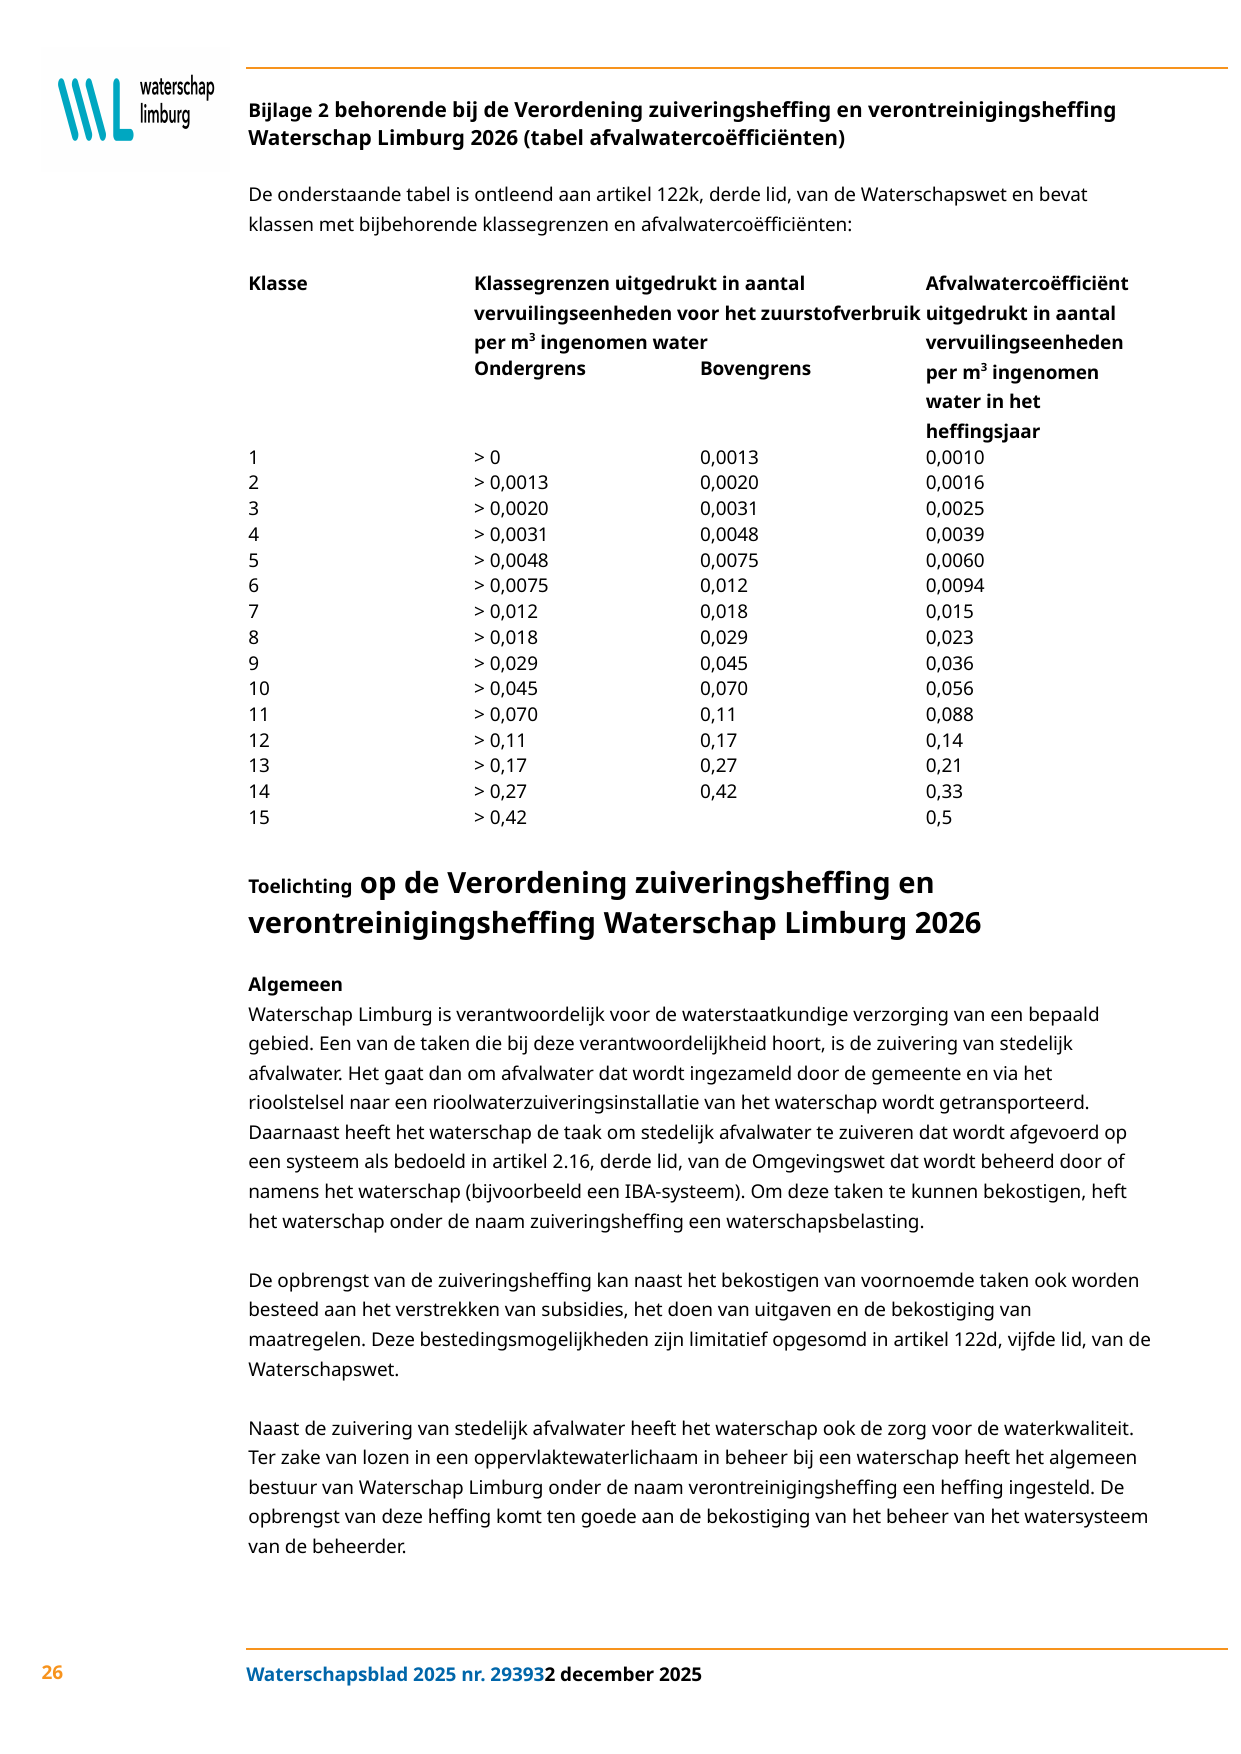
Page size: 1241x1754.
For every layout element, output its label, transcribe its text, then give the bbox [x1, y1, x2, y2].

table_cell 0,036 [926, 650, 1152, 675]
table_cell 10 [248, 675, 474, 701]
table_cell 0,14 [926, 727, 1152, 753]
table_cell 11 [248, 701, 474, 727]
table_cell 0,0048 [700, 521, 926, 547]
table_cell 0,42 [700, 778, 926, 804]
table_cell 0,088 [926, 701, 1152, 727]
table_cell 0,056 [926, 675, 1152, 701]
table_cell 15 [248, 804, 474, 830]
table_cell 0,27 [700, 753, 926, 778]
table_cell 6 [248, 573, 474, 598]
table_cell [700, 804, 926, 830]
table_cell > 0,0013 [474, 470, 700, 495]
table_cell 0,0060 [926, 547, 1152, 572]
table_cell 0,0025 [926, 495, 1152, 521]
table_cell 14 [248, 778, 474, 804]
text Toelichting op de Verordening zuiveringsheffing en verontreinigingsheffing Waterschap Limburg 2026 [248, 863, 1152, 942]
table_cell 0,015 [926, 598, 1152, 624]
text Waterschap Limburg is verantwoordelijk voor de waterstaatkundige verzorging van een bepaald gebied. Een van de taken die bij deze verantwoordelijkheid hoort, is de zuivering van stedelijk afvalwater. Het gaat dan om afvalwater dat wordt ingezameld door de gemeente en via het rioolstelsel naar een rioolwaterzuiveringsinstallatie van het waterschap wordt getransporteerd. Daarnaast heeft het waterschap de taak om stedelijk afvalwater te zuiveren dat wordt afgevoerd op een systeem als bedoeld in artikel 2.16, derde lid, van de Omgevingswet dat wordt beheerd door of namens het waterschap (bijvoorbeeld een IBA-systeem). Om deze taken te kunnen bekostigen, heft het waterschap onder de naam zuiveringsheffing een waterschapsbelasting. [248, 1001, 1152, 1233]
table_cell 0,17 [700, 727, 926, 753]
text Bijlage 2 behorende bij de Verordening zuiveringsheffing en verontreinigingsheffing Waterschap Limburg 2026 (tabel afvalwatercoëfficiënten) [248, 95, 1152, 152]
table_cell > 0 [474, 444, 700, 469]
table_cell 0,012 [700, 573, 926, 598]
table_cell 0,045 [700, 650, 926, 675]
picture [41, 47, 231, 172]
text De opbrengst van de zuiveringsheffing kan naast het bekostigen van voornoemde taken ook worden besteed aan het verstrekken van subsidies, het doen van uitgaven en de bekostiging van maatregelen. Deze bestedingsmogelijkheden zijn limitatief opgesomd in artikel 122d, vijfde lid, van de Waterschapswet. [248, 1267, 1152, 1381]
table_cell Ondergrens [474, 355, 700, 444]
table_cell > 0,018 [474, 624, 700, 650]
table_cell > 0,012 [474, 598, 700, 624]
text De onderstaande tabel is ontleend aan artikel 122k, derde lid, van de Waterschapswet en bevat klassen met bijbehorende klassegrenzen en afvalwatercoëfficiënten: [248, 181, 1152, 237]
table_cell Bovengrens [700, 355, 926, 444]
table_cell > 0,17 [474, 753, 700, 778]
table_cell > 0,0048 [474, 547, 700, 572]
table_cell 0,0094 [926, 573, 1152, 598]
table_cell 0,018 [700, 598, 926, 624]
table_cell 2 [248, 470, 474, 495]
table_cell 0,5 [926, 804, 1152, 830]
table_cell 0,0013 [700, 444, 926, 469]
table_cell 0,023 [926, 624, 1152, 650]
table_cell > 0,045 [474, 675, 700, 701]
table_cell 0,0016 [926, 470, 1152, 495]
text Algemeen [248, 971, 1152, 997]
table_cell > 0,27 [474, 778, 700, 804]
table_cell 5 [248, 547, 474, 572]
table_cell 0,11 [700, 701, 926, 727]
table_cell 3 [248, 495, 474, 521]
table_cell 0,0075 [700, 547, 926, 572]
table_cell 12 [248, 727, 474, 753]
table_cell 0,33 [926, 778, 1152, 804]
table_header Afvalwatercoëfficiënt uitgedrukt in aantal vervuilingseenheden per m3 ingenomen water in het heffingsjaar [926, 270, 1152, 444]
table_cell 9 [248, 650, 474, 675]
table_cell 0,0031 [700, 495, 926, 521]
table_cell 0,0020 [700, 470, 926, 495]
table_cell 0,0039 [926, 521, 1152, 547]
table_cell 0,21 [926, 753, 1152, 778]
table_cell 1 [248, 444, 474, 469]
table_header Klassegrenzen uitgedrukt in aantal vervuilingseenheden voor het zuurstofverbruik per m3 ingenomen water [474, 270, 926, 355]
table_cell 0,029 [700, 624, 926, 650]
table_cell > 0,0031 [474, 521, 700, 547]
table_cell 4 [248, 521, 474, 547]
text Naast de zuivering van stedelijk afvalwater heeft het waterschap ook de zorg voor de waterkwaliteit. Ter zake van lozen in een oppervlaktewaterlichaam in beheer bij een waterschap heeft het algemeen bestuur van Waterschap Limburg onder de naam verontreinigingsheffing een heffing ingesteld. De opbrengst van deze heffing komt ten goede aan de bekostiging van het beheer van het watersysteem van de beheerder. [248, 1415, 1152, 1559]
table_cell > 0,42 [474, 804, 700, 830]
table_cell > 0,11 [474, 727, 700, 753]
table_cell 0,0010 [926, 444, 1152, 469]
table_cell 7 [248, 598, 474, 624]
table_cell 0,070 [700, 675, 926, 701]
table_cell 13 [248, 753, 474, 778]
table_cell > 0,070 [474, 701, 700, 727]
table_cell > 0,029 [474, 650, 700, 675]
table_cell > 0,0075 [474, 573, 700, 598]
table_cell > 0,0020 [474, 495, 700, 521]
table_cell 8 [248, 624, 474, 650]
table_header Klasse [248, 270, 474, 444]
